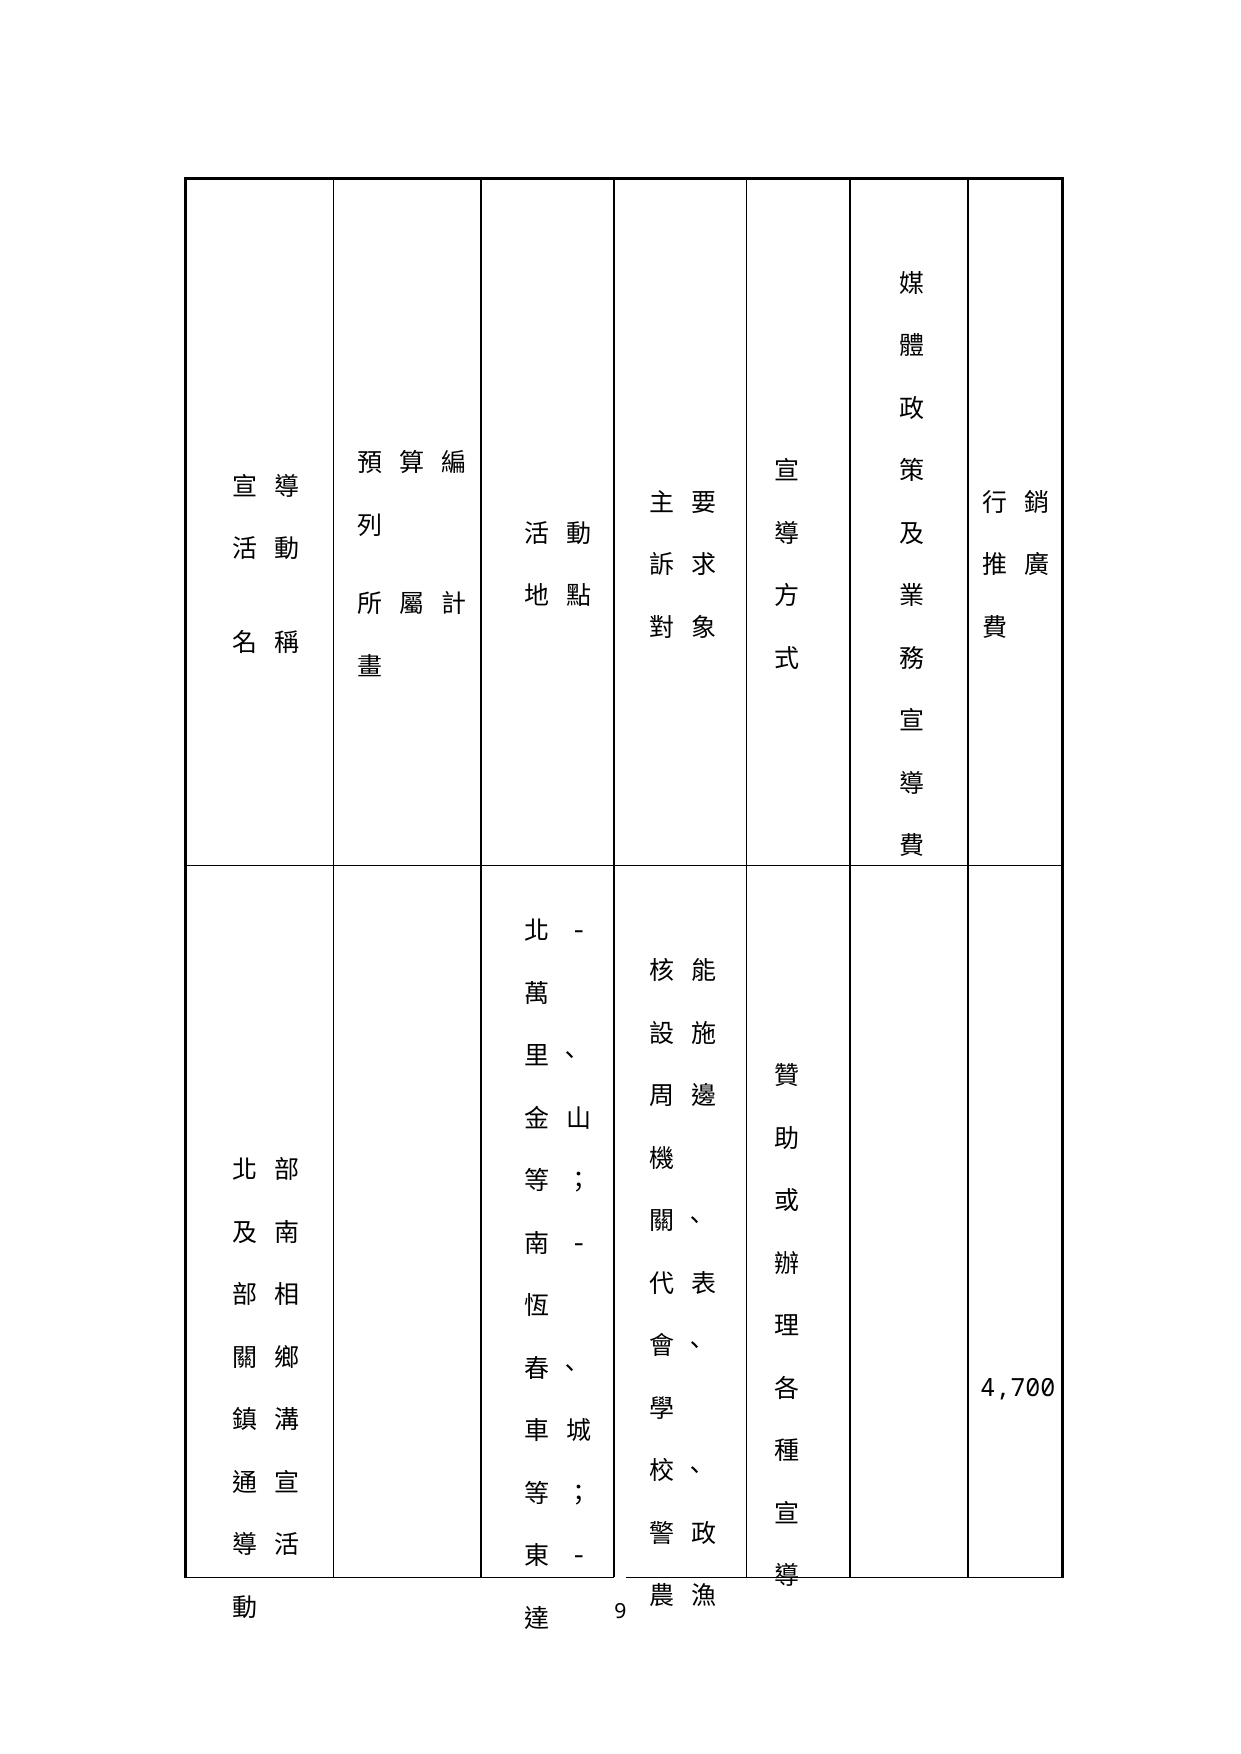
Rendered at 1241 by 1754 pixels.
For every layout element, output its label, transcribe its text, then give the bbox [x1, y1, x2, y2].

table_header 預算編列 所屬計畫 [334, 180, 480, 865]
table_header 媒體政策及業務宣導費 [851, 180, 967, 865]
table_cell 4,700 [969, 866, 1061, 1577]
table_cell [851, 866, 967, 1577]
table_header 主要訴求對象 [615, 180, 746, 865]
table_header 宣導活動 名稱 [187, 180, 333, 865]
table_cell 北-萬里、金山等；南-恆春、車城等；東-達仁、大武等 [482, 866, 613, 1577]
table_cell 北部及南部相關鄉鎮溝通宣導活動 [187, 866, 333, 1577]
table_cell 核能設施周邊機關、代表會、學校、警政農漁會民眾 [615, 866, 746, 1577]
table_header 行銷推廣費 [969, 180, 1061, 865]
table_cell 贊助或辦理各種宣導活動 [747, 866, 849, 1577]
table_header 宣導方式 [747, 180, 849, 865]
table_header 活動地點 [482, 180, 613, 865]
table_cell 宣導工作按比例分攤至5大計畫(表註2) [334, 866, 480, 1577]
